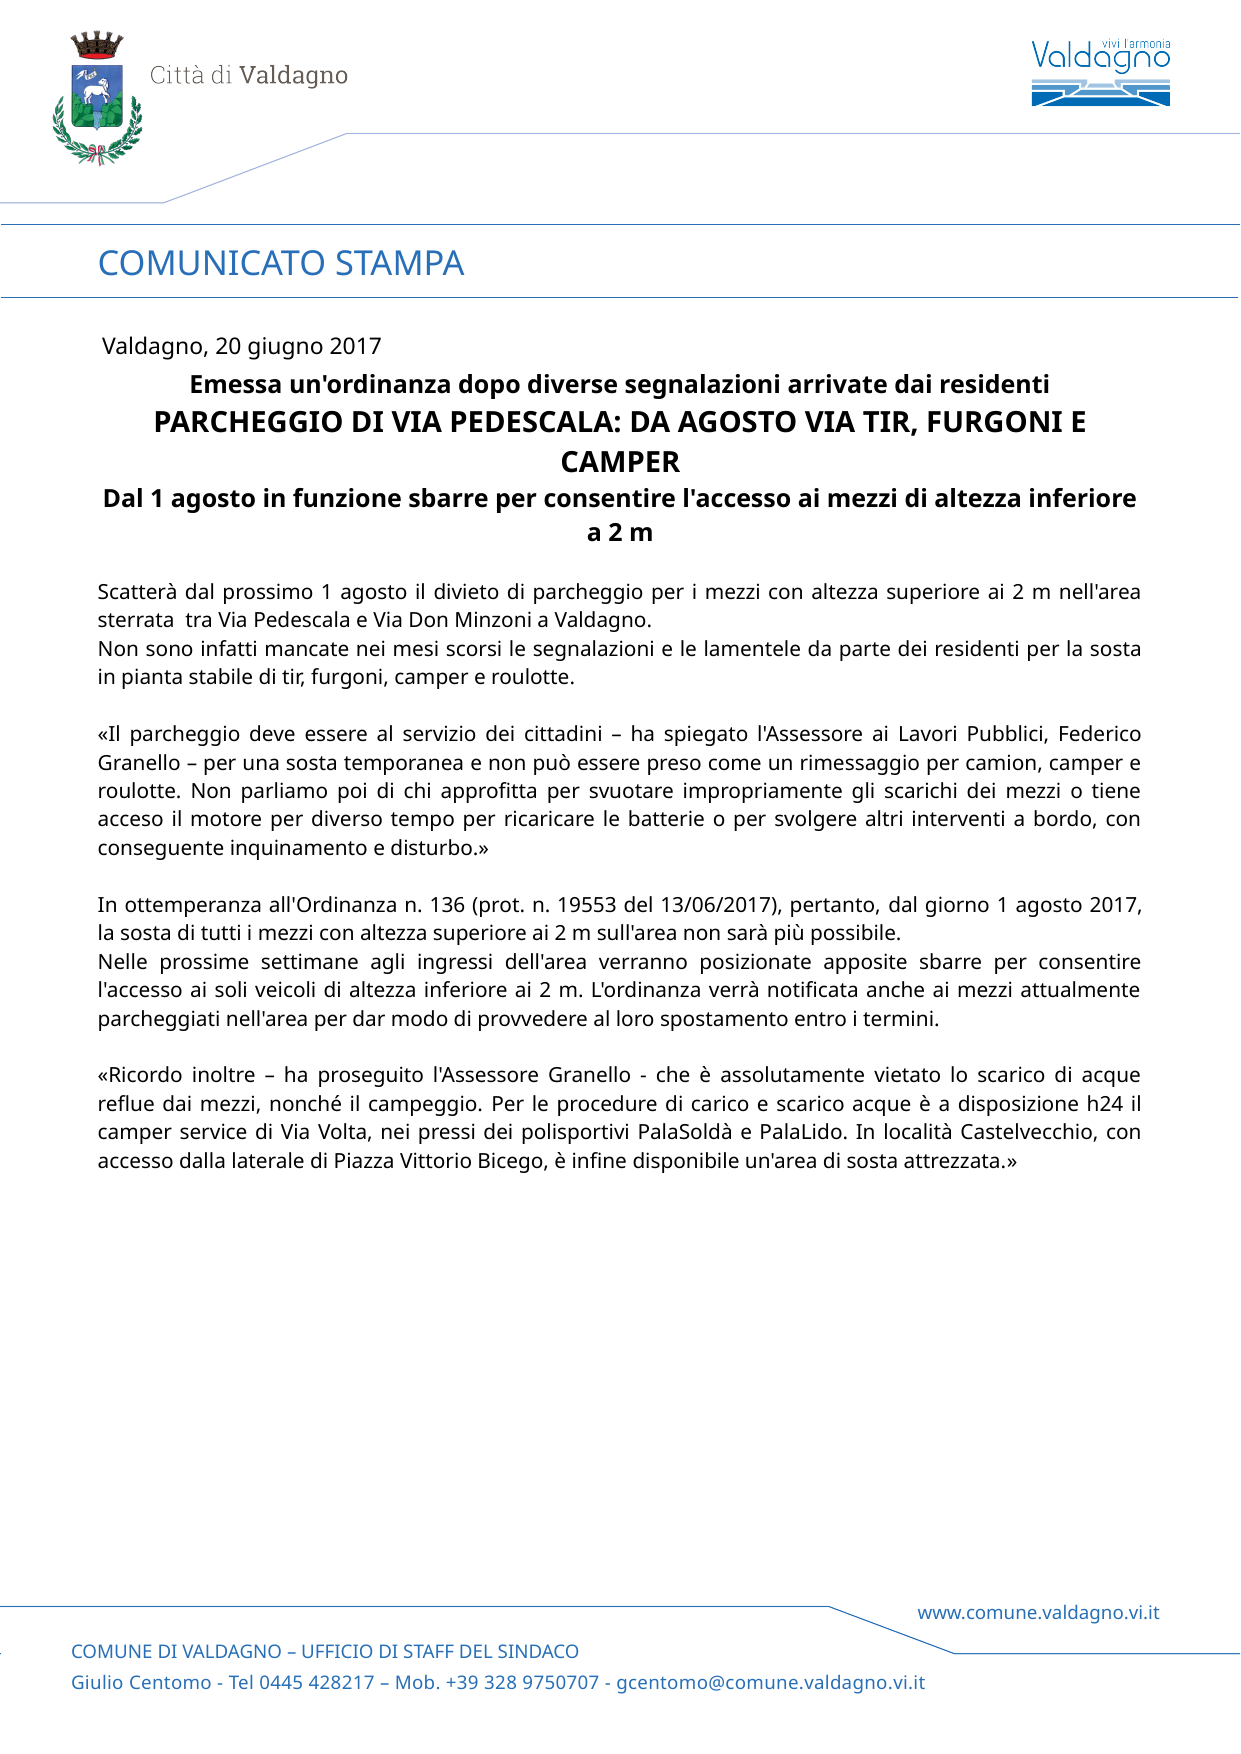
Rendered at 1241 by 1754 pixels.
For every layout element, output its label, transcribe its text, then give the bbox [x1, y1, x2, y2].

text COMUNICATO STAMPA [97, 238, 1143, 285]
text Valdagno, 20 giugno 2017 [102, 329, 1143, 361]
text Emessa un'ordinanza dopo diverse segnalazioni arrivate dai residenti [97, 367, 1143, 401]
text Scatterà dal prossimo 1 agosto il divieto di parcheggio per i mezzi con altezza superiore ai 2 m nell'area sterrata tra Via Pedescala e Via Don Minzoni a Valdagno. [97, 577, 1143, 634]
text Non sono infatti mancate nei mesi scorsi le segnalazioni e le lamentele da parte dei residenti per la sosta in pianta stabile di tir, furgoni, camper e roulotte. [97, 634, 1143, 691]
text «Ricordo inoltre – ha proseguito l'Assessore Granello - che è assolutamente vietato lo scarico di acque reflue dai mezzi, nonché il campeggio. Per le procedure di carico e scarico acque è a disposizione h24 il camper service di Via Volta, nei pressi dei polisportivi PalaSoldà e PalaLido. In località Castelvecchio, con accesso dalla laterale di Piazza Vittorio Bicego, è infine disponibile un'area di sosta attrezzata.» [97, 1032, 1143, 1174]
text PARCHEGGIO DI VIA PEDESCALA: DA AGOSTO VIA TIR, FURGONI E CAMPER [97, 401, 1143, 481]
text Dal 1 agosto in funzione sbarre per consentire l'accesso ai mezzi di altezza inferiore a 2 m [97, 481, 1143, 549]
text «Il parcheggio deve essere al servizio dei cittadini – ha spiegato l'Assessore ai Lavori Pubblici, Federico Granello – per una sosta temporanea e non può essere preso come un rimessaggio per camion, camper e roulotte. Non parliamo poi di chi approfitta per svuotare impropriamente gli scarichi dei mezzi o tiene acceso il motore per diverso tempo per ricaricare le batterie o per svolgere altri interventi a bordo, con conseguente inquinamento e disturbo.» [97, 719, 1143, 861]
picture [0, 0, 1241, 1695]
text In ottemperanza all'Ordinanza n. 136 (prot. n. 19553 del 13/06/2017), pertanto, dal giorno 1 agosto 2017, la sosta di tutti i mezzi con altezza superiore ai 2 m sull'area non sarà più possibile. [97, 861, 1143, 947]
text Nelle prossime settimane agli ingressi dell'area verranno posizionate apposite sbarre per consentire l'accesso ai soli veicoli di altezza inferiore ai 2 m. L'ordinanza verrà notificata anche ai mezzi attualmente parcheggiati nell'area per dar modo di provvedere al loro spostamento entro i termini. [97, 947, 1143, 1032]
